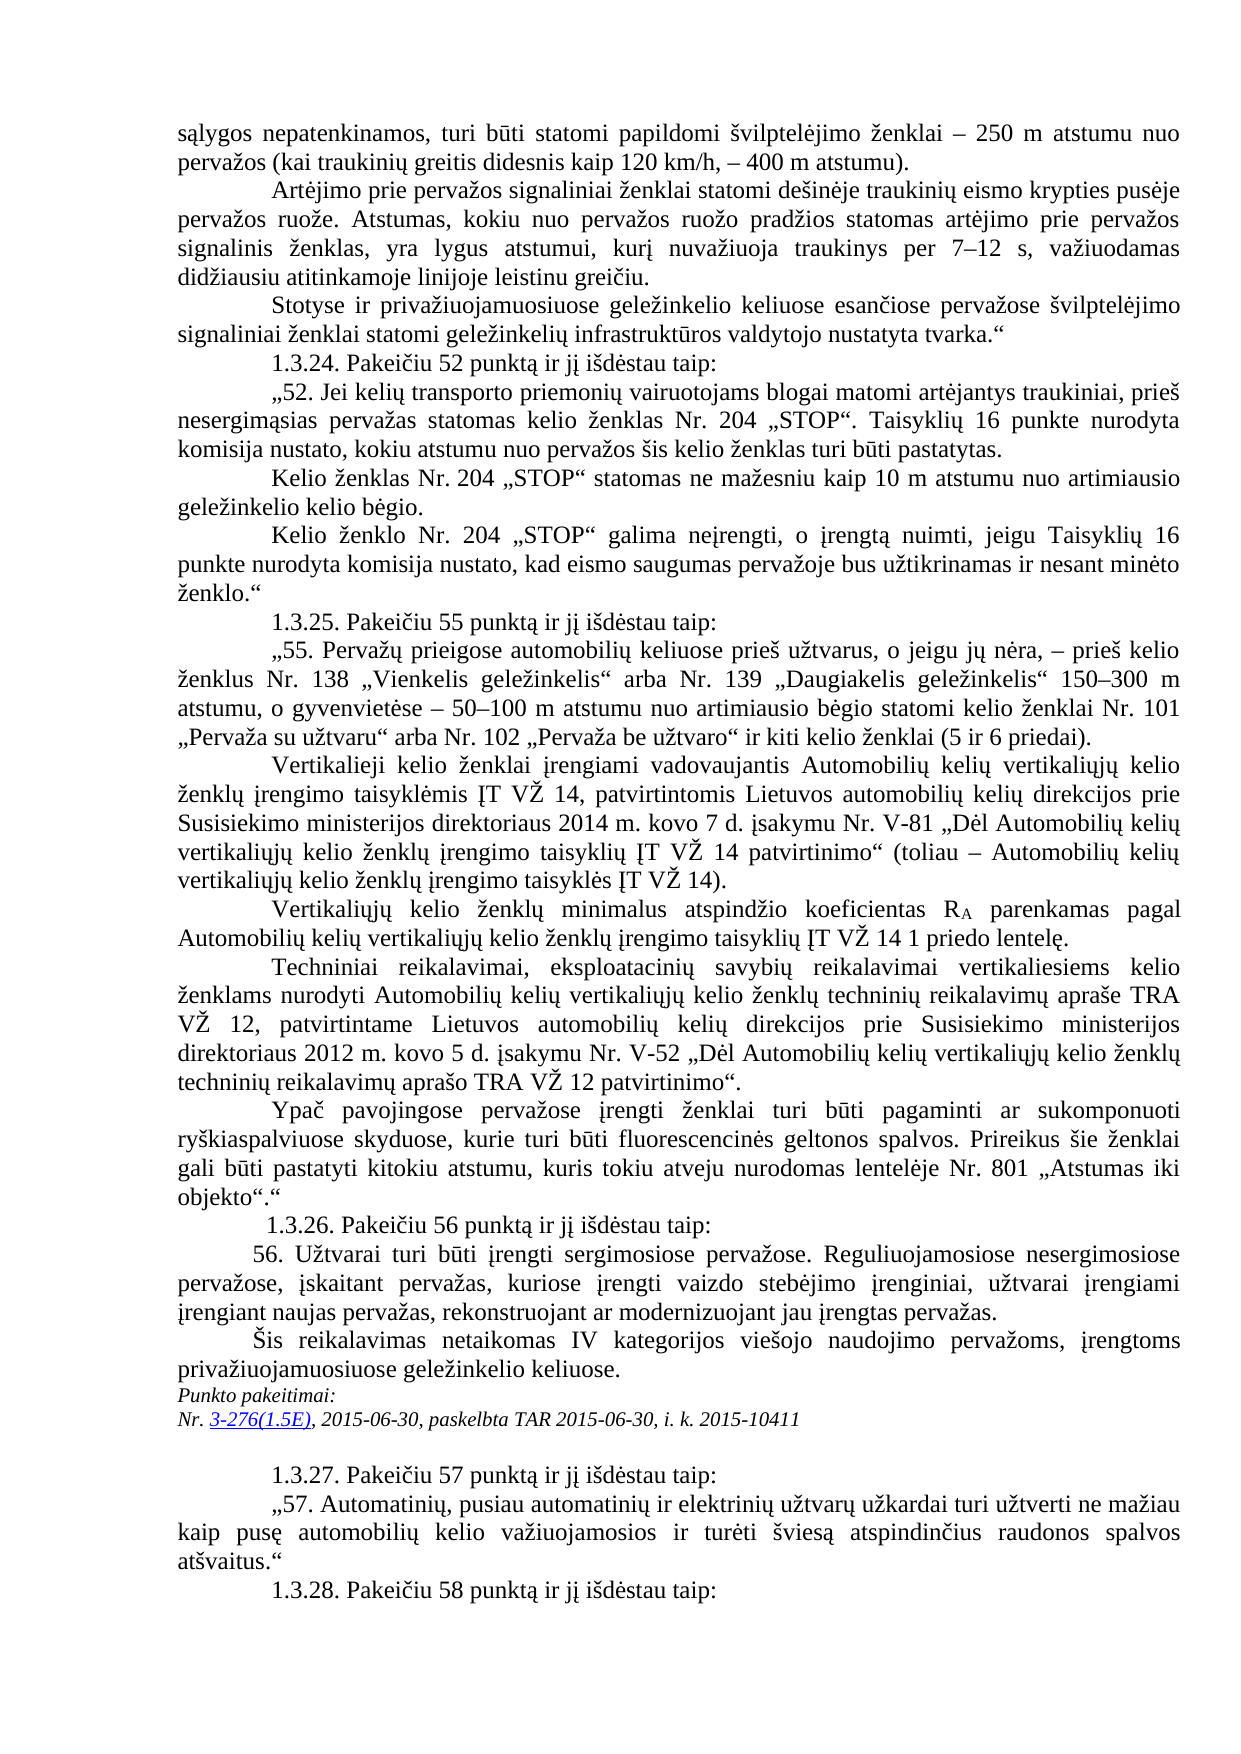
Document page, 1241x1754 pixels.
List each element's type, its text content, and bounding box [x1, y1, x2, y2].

text 56. Užtvarai turi būti įrengti sergimosiose pervažose. Reguliuojamosiose nesergimosiose pervažose, įskaitant pervažas, kuriose įrengti vaizdo stebėjimo įrenginiai, užtvarai įrengiami įrengiant naujas pervažas, rekonstruojant ar modernizuojant jau įrengtas pervažas. [177, 1239, 1181, 1326]
text 1.3.27. Pakeičiu 57 punktą ir jį išdėstau taip: [177, 1460, 1181, 1489]
text 1.3.24. Pakeičiu 52 punktą ir jį išdėstau taip: [177, 348, 1181, 377]
text Vertikalieji kelio ženklai įrengiami vadovaujantis Automobilių kelių vertikaliųjų kelio ženklų įrengimo taisyklėmis ĮT VŽ 14, patvirtintomis Lietuvos automobilių kelių direkcijos prie Susisiekimo ministerijos direktoriaus 2014 m. kovo 7 d. įsakymu Nr. V-81 „Dėl Automobilių kelių vertikaliųjų kelio ženklų įrengimo taisyklių ĮT VŽ 14 patvirtinimo“ (toliau – Automobilių kelių vertikaliųjų kelio ženklų įrengimo taisyklės ĮT VŽ 14). [177, 751, 1181, 894]
text Kelio ženklo Nr. 204 „STOP“ galima neįrengti, o įrengtą nuimti, jeigu Taisyklių 16 punkte nurodyta komisija nustato, kad eismo saugumas pervažoje bus užtikrinamas ir nesant minėto ženklo.“ [177, 521, 1181, 607]
text „55. Pervažų prieigose automobilių keliuose prieš užtvarus, o jeigu jų nėra, – prieš kelio ženklus Nr. 138 „Vienkelis geležinkelis“ arba Nr. 139 „Daugiakelis geležinkelis“ 150–300 m atstumu, o gyvenvietėse – 50–100 m atstumu nuo artimiausio bėgio statomi kelio ženklai Nr. 101 „Pervaža su užtvaru“ arba Nr. 102 „Pervaža be užtvaro“ ir kiti kelio ženklai (5 ir 6 priedai). [177, 636, 1181, 751]
text 1.3.28. Pakeičiu 58 punktą ir jį išdėstau taip: [177, 1575, 1181, 1604]
text Kelio ženklas Nr. 204 „STOP“ statomas ne mažesniu kaip 10 m atstumu nuo artimiausio geležinkelio kelio bėgio. [177, 463, 1181, 521]
text 1.3.26. Pakeičiu 56 punktą ir jį išdėstau taip: [177, 1211, 1181, 1239]
text Stotyse ir privažiuojamuosiuose geležinkelio keliuose esančiose pervažose švilptelėjimo signaliniai ženklai statomi geležinkelių infrastruktūros valdytojo nustatyta tvarka.“ [177, 291, 1181, 348]
text sąlygos nepatenkinamos, turi būti statomi papildomi švilptelėjimo ženklai – 250 m atstumu nuo pervažos (kai traukinių greitis didesnis kaip 120 km/h, – 400 m atstumu). [177, 118, 1181, 176]
text Techniniai reikalavimai, eksploatacinių savybių reikalavimai vertikaliesiems kelio ženklams nurodyti Automobilių kelių vertikaliųjų kelio ženklų techninių reikalavimų apraše TRA VŽ 12, patvirtintame Lietuvos automobilių kelių direkcijos prie Susisiekimo ministerijos direktoriaus 2012 m. kovo 5 d. įsakymu Nr. V-52 „Dėl Automobilių kelių vertikaliųjų kelio ženklų techninių reikalavimų aprašo TRA VŽ 12 patvirtinimo“. [177, 952, 1181, 1096]
text Šis reikalavimas netaikomas IV kategorijos viešojo naudojimo pervažoms, įrengtoms privažiuojamuosiuose geležinkelio keliuose. [177, 1326, 1181, 1383]
text 1.3.25. Pakeičiu 55 punktą ir jį išdėstau taip: [177, 607, 1181, 636]
text „57. Automatinių, pusiau automatinių ir elektrinių užtvarų užkardai turi užtverti ne mažiau kaip pusę automobilių kelio važiuojamosios ir turėti šviesą atspindinčius raudonos spalvos atšvaitus.“ [177, 1489, 1181, 1575]
text Artėjimo prie pervažos signaliniai ženklai statomi dešinėje traukinių eismo krypties pusėje pervažos ruože. Atstumas, kokiu nuo pervažos ruožo pradžios statomas artėjimo prie pervažos signalinis ženklas, yra lygus atstumui, kurį nuvažiuoja traukinys per 7–12 s, važiuodamas didžiausiu atitinkamoje linijoje leistinu greičiu. [177, 176, 1181, 291]
text Ypač pavojingose pervažose įrengti ženklai turi būti pagaminti ar sukomponuoti ryškiaspalviuose skyduose, kurie turi būti fluorescencinės geltonos spalvos. Prireikus šie ženklai gali būti pastatyti kitokiu atstumu, kuris tokiu atveju nurodomas lentelėje Nr. 801 „Atstumas iki objekto“.“ [177, 1096, 1181, 1211]
text Vertikaliųjų kelio ženklų minimalus atspindžio koeficientas RA parenkamas pagal Automobilių kelių vertikaliųjų kelio ženklų įrengimo taisyklių ĮT VŽ 14 1 priedo lentelę. [177, 894, 1181, 952]
text „52. Jei kelių transporto priemonių vairuotojams blogai matomi artėjantys traukiniai, prieš nesergimąsias pervažas statomas kelio ženklas Nr. 204 „STOP“. Taisyklių 16 punkte nurodyta komisija nustato, kokiu atstumu nuo pervažos šis kelio ženklas turi būti pastatytas. [177, 377, 1181, 463]
text Nr. 3-276(1.5E), 2015-06-30, paskelbta TAR 2015-06-30, i. k. 2015-10411 [177, 1407, 1181, 1431]
text Punkto pakeitimai: [177, 1383, 1181, 1407]
